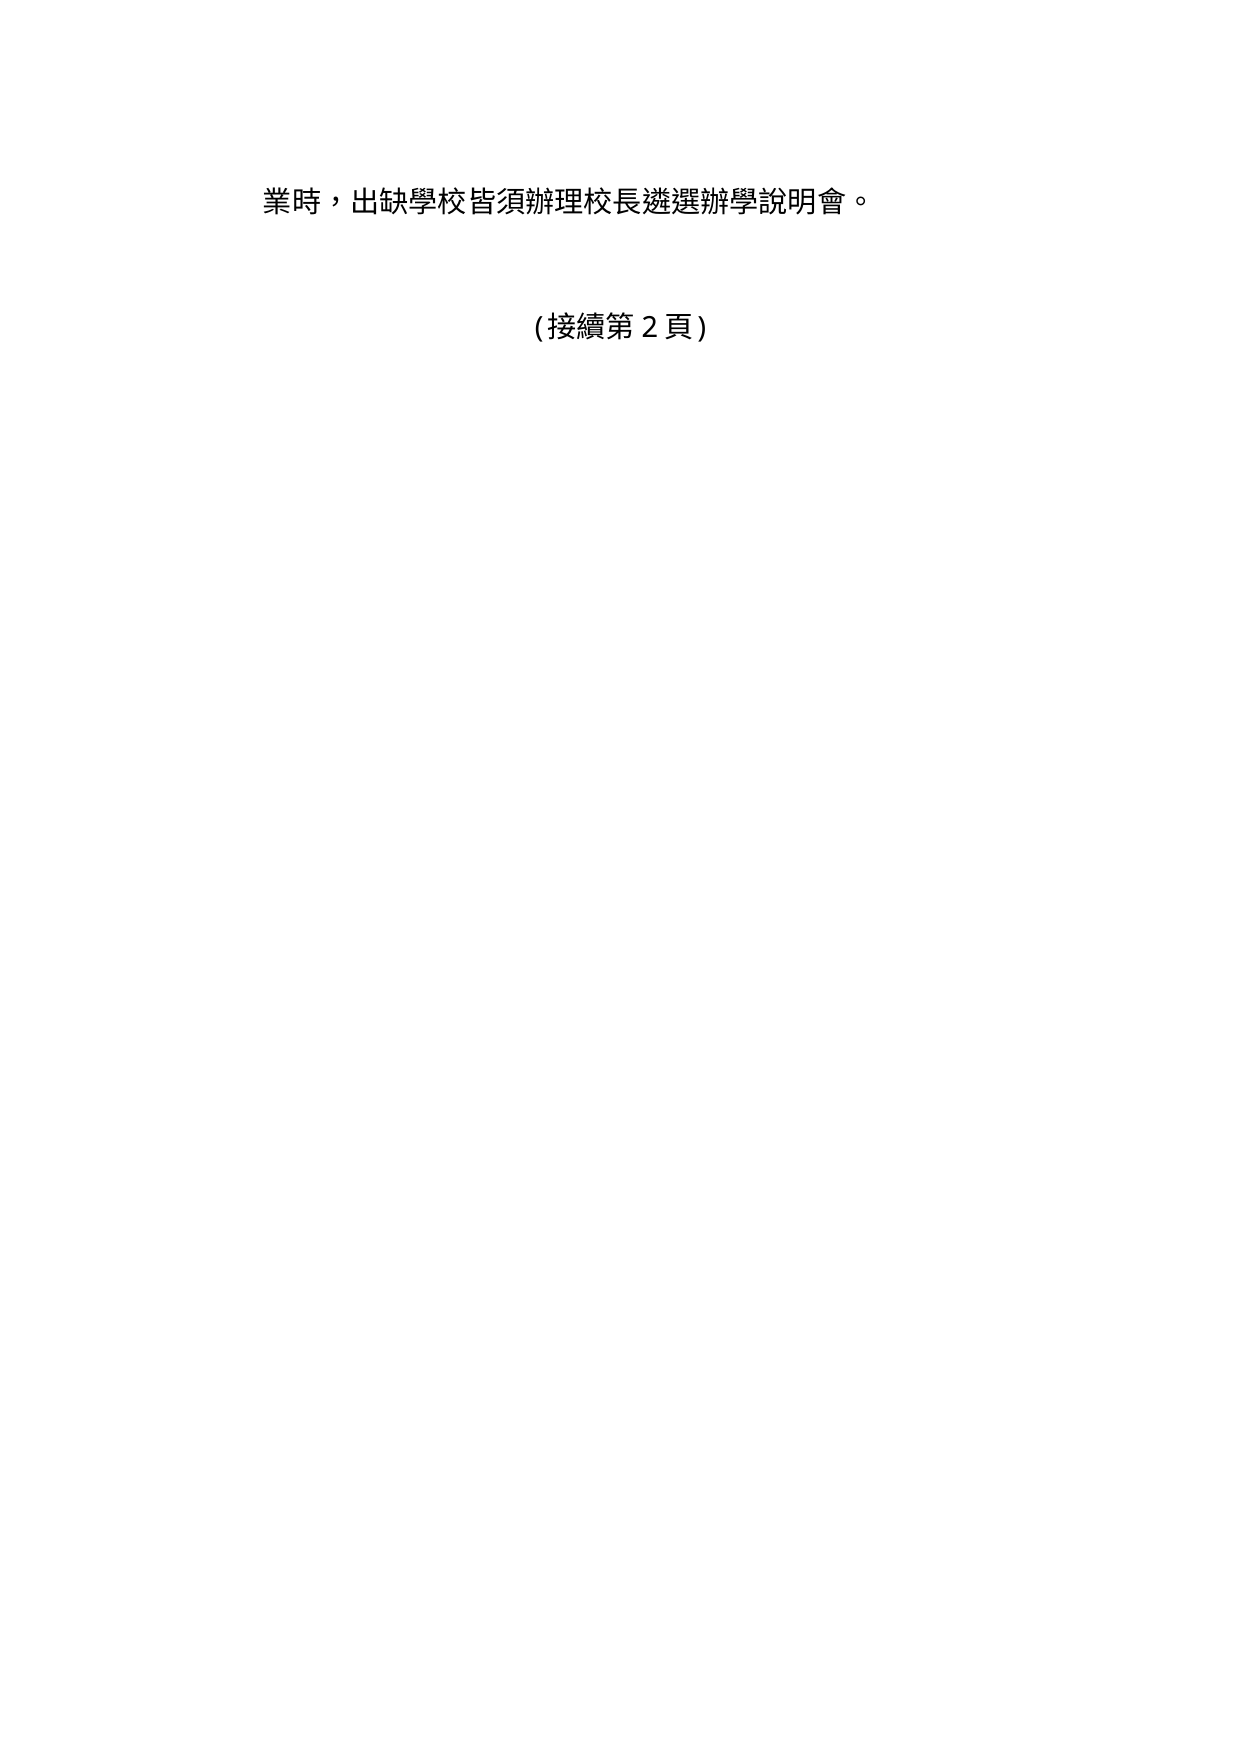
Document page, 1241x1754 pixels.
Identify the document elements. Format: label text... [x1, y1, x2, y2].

list 業時，出缺學校皆須辦理校長遴選辦學說明會。 [192, 158, 1098, 221]
text (接續第2頁) [142, 283, 1098, 346]
